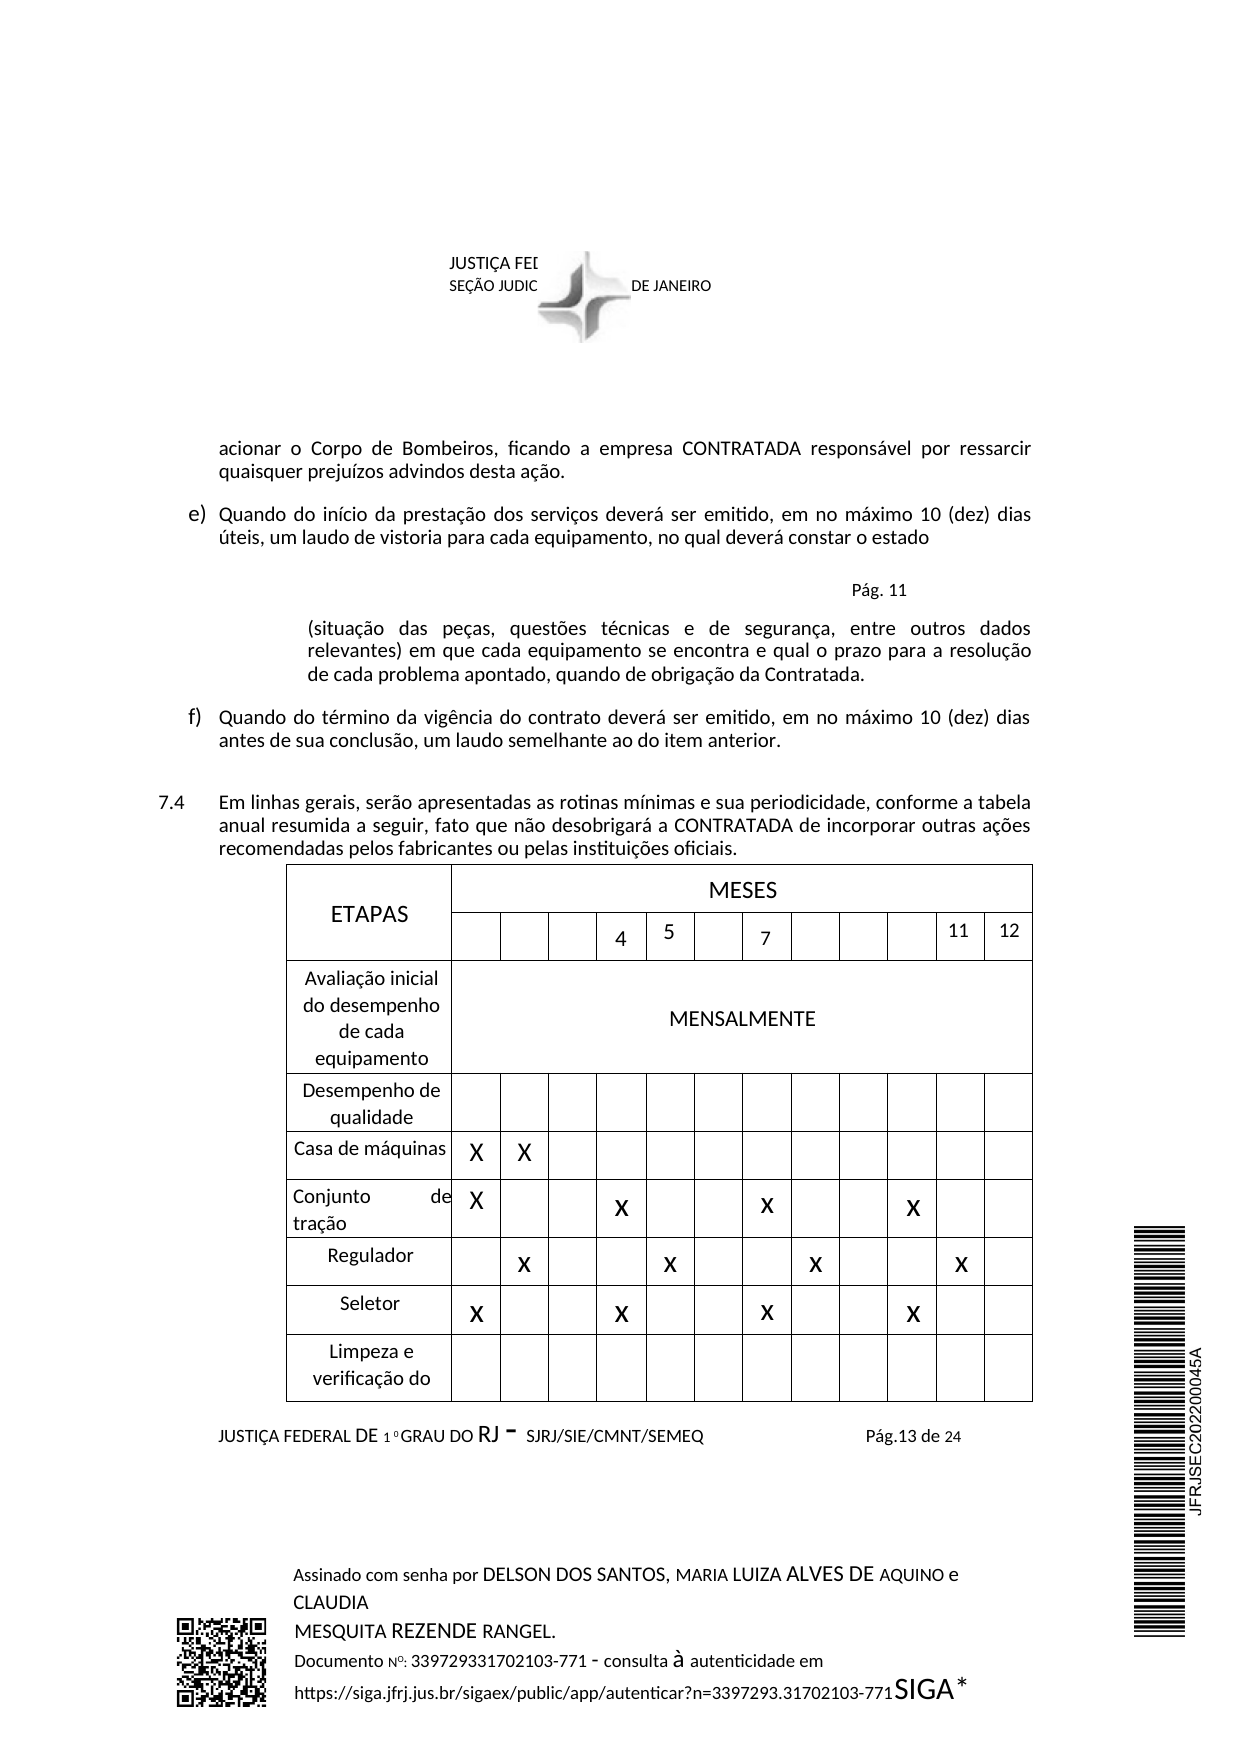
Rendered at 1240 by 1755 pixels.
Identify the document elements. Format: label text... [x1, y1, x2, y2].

table_cell x [501, 1238, 548, 1285]
table_header [936, 865, 984, 912]
table_cell [597, 1074, 646, 1131]
table_cell 11 [937, 913, 984, 960]
table_cell [549, 961, 597, 1072]
table_cell [985, 1132, 1032, 1179]
table_cell 7 [743, 913, 791, 960]
table_header [549, 865, 597, 912]
text (situação das peças, questões técnicas e de segurança, entre outros dados relevantes) em que cada equipamento se encontra e qual o prazo para a resolução de cada problema apontado, quando de obrigação da Contratada. [307, 616, 1033, 687]
table_cell x [743, 1180, 791, 1237]
table_cell [695, 1180, 742, 1237]
table_cell [792, 1335, 839, 1401]
table_cell [501, 1180, 548, 1237]
table_cell [985, 1180, 1032, 1237]
table_cell [549, 1132, 596, 1179]
table_cell [452, 1335, 500, 1401]
table_header [839, 865, 888, 912]
table_header ETAPAS [287, 865, 451, 960]
table_header [452, 865, 500, 912]
table_cell [743, 1132, 791, 1179]
table_cell [840, 1132, 887, 1179]
table_cell [937, 1335, 984, 1401]
list acionar o Corpo de Bombeiros, ficando a empresa CONTRATADA responsável por ressarcir quaisquer prejuízos advindos desta ação. [188, 437, 1033, 483]
table_cell [549, 1238, 596, 1285]
table_cell [840, 1335, 887, 1401]
table_cell [597, 1238, 646, 1285]
table_cell [792, 1286, 839, 1333]
table_cell [500, 961, 549, 1072]
table_cell X [501, 1132, 548, 1179]
table_cell [985, 1074, 1032, 1131]
table_cell [647, 1074, 694, 1131]
list Quando do início da prestação dos serviços deverá ser emitido, em no máximo 10 (dez) dias úteis, um laudo de vistoria para cada equipamento, no qual deverá constar o estado [188, 500, 1033, 549]
table_cell [937, 1074, 984, 1131]
table_cell [888, 1238, 936, 1285]
table_cell [501, 1335, 548, 1401]
table_cell 5 [647, 913, 694, 960]
table_cell [888, 1335, 936, 1401]
table_header [500, 865, 549, 912]
table_cell [937, 1286, 984, 1333]
table_cell [597, 1132, 646, 1179]
table_cell [985, 1238, 1032, 1285]
table_cell [695, 1074, 742, 1131]
table_cell 4 [597, 913, 646, 960]
table_cell [937, 1180, 984, 1237]
table_cell [452, 1074, 500, 1131]
table_cell [549, 1180, 596, 1237]
table_cell [695, 1132, 742, 1179]
table_cell [647, 1180, 694, 1237]
table_cell x [647, 1238, 694, 1285]
table_cell [792, 1180, 839, 1237]
table_cell Limpeza e verificação do [287, 1335, 451, 1401]
table_cell x [937, 1238, 984, 1285]
table_cell [549, 1286, 596, 1333]
table_cell [984, 961, 1032, 1072]
table_cell [647, 1132, 694, 1179]
table_cell [936, 961, 984, 1072]
table_cell x [743, 1286, 791, 1333]
table_cell [647, 1335, 694, 1401]
table_cell [985, 1286, 1032, 1333]
table_cell [452, 913, 500, 960]
table_cell Desempenho de qualidade [287, 1074, 451, 1131]
table_cell [840, 913, 887, 960]
table_cell [549, 913, 596, 960]
table_cell MENSALMENTE [646, 961, 839, 1072]
table_cell [888, 913, 936, 960]
table_cell [840, 1180, 887, 1237]
table_cell [985, 1335, 1032, 1401]
table_cell [501, 1074, 548, 1131]
table_cell [501, 1286, 548, 1333]
table_cell [743, 1074, 791, 1131]
table_cell [840, 1286, 887, 1333]
table_cell X [452, 1180, 500, 1237]
table_cell [501, 913, 548, 960]
table_cell Casa de máquinas [287, 1132, 451, 1179]
table_cell [888, 961, 936, 1072]
table_cell [792, 913, 839, 960]
table_cell [695, 1238, 742, 1285]
table_cell x [597, 1286, 646, 1333]
table_cell x [452, 1286, 500, 1333]
table_cell Seletor [287, 1286, 451, 1333]
table_cell [452, 1238, 500, 1285]
table_cell [743, 1335, 791, 1401]
table_cell [840, 1074, 887, 1131]
table_cell [695, 1335, 742, 1401]
table_cell [840, 1238, 887, 1285]
table_cell [792, 1074, 839, 1131]
table_cell [839, 961, 888, 1072]
table_cell [647, 1286, 694, 1333]
list Quando do término da vigência do contrato deverá ser emitido, em no máximo 10 (dez) dias antes de sua conclusão, um laudo semelhante ao do item anterior. [188, 704, 1033, 753]
table_cell x [792, 1238, 839, 1285]
list Em linhas gerais, serão apresentadas as rotinas mínimas e sua periodicidade, conforme a tabela anual resumida a seguir, fato que não desobrigará a CONTRATADA de incorporar outras ações recomendadas pelos fabricantes ou pelas instituições oficiais. [158, 791, 1033, 861]
table_header [597, 865, 646, 912]
table_cell [695, 1286, 742, 1333]
table_cell x [597, 1180, 646, 1237]
table_cell [549, 1335, 596, 1401]
table_cell [937, 1132, 984, 1179]
table_cell X [452, 1132, 500, 1179]
table_cell [743, 1238, 791, 1285]
table_cell [792, 1132, 839, 1179]
table_cell x [888, 1286, 936, 1333]
table_cell [549, 1074, 596, 1131]
table_header MESES [646, 865, 839, 912]
text Pág. 11 [218, 578, 911, 601]
table_cell [597, 1335, 646, 1401]
table_cell [597, 961, 646, 1072]
table_cell 12 [985, 913, 1032, 960]
table_cell Conjunto de tração [287, 1180, 451, 1237]
table_cell Regulador [287, 1238, 451, 1285]
table_header [888, 865, 936, 912]
table_header [984, 865, 1032, 912]
table_cell [695, 913, 742, 960]
table_cell x [888, 1180, 936, 1237]
table_cell Avaliação inicial do desempenho de cada equipamento [287, 961, 451, 1072]
table_cell [452, 961, 500, 1072]
table_cell [888, 1074, 936, 1131]
table_cell [888, 1132, 936, 1179]
